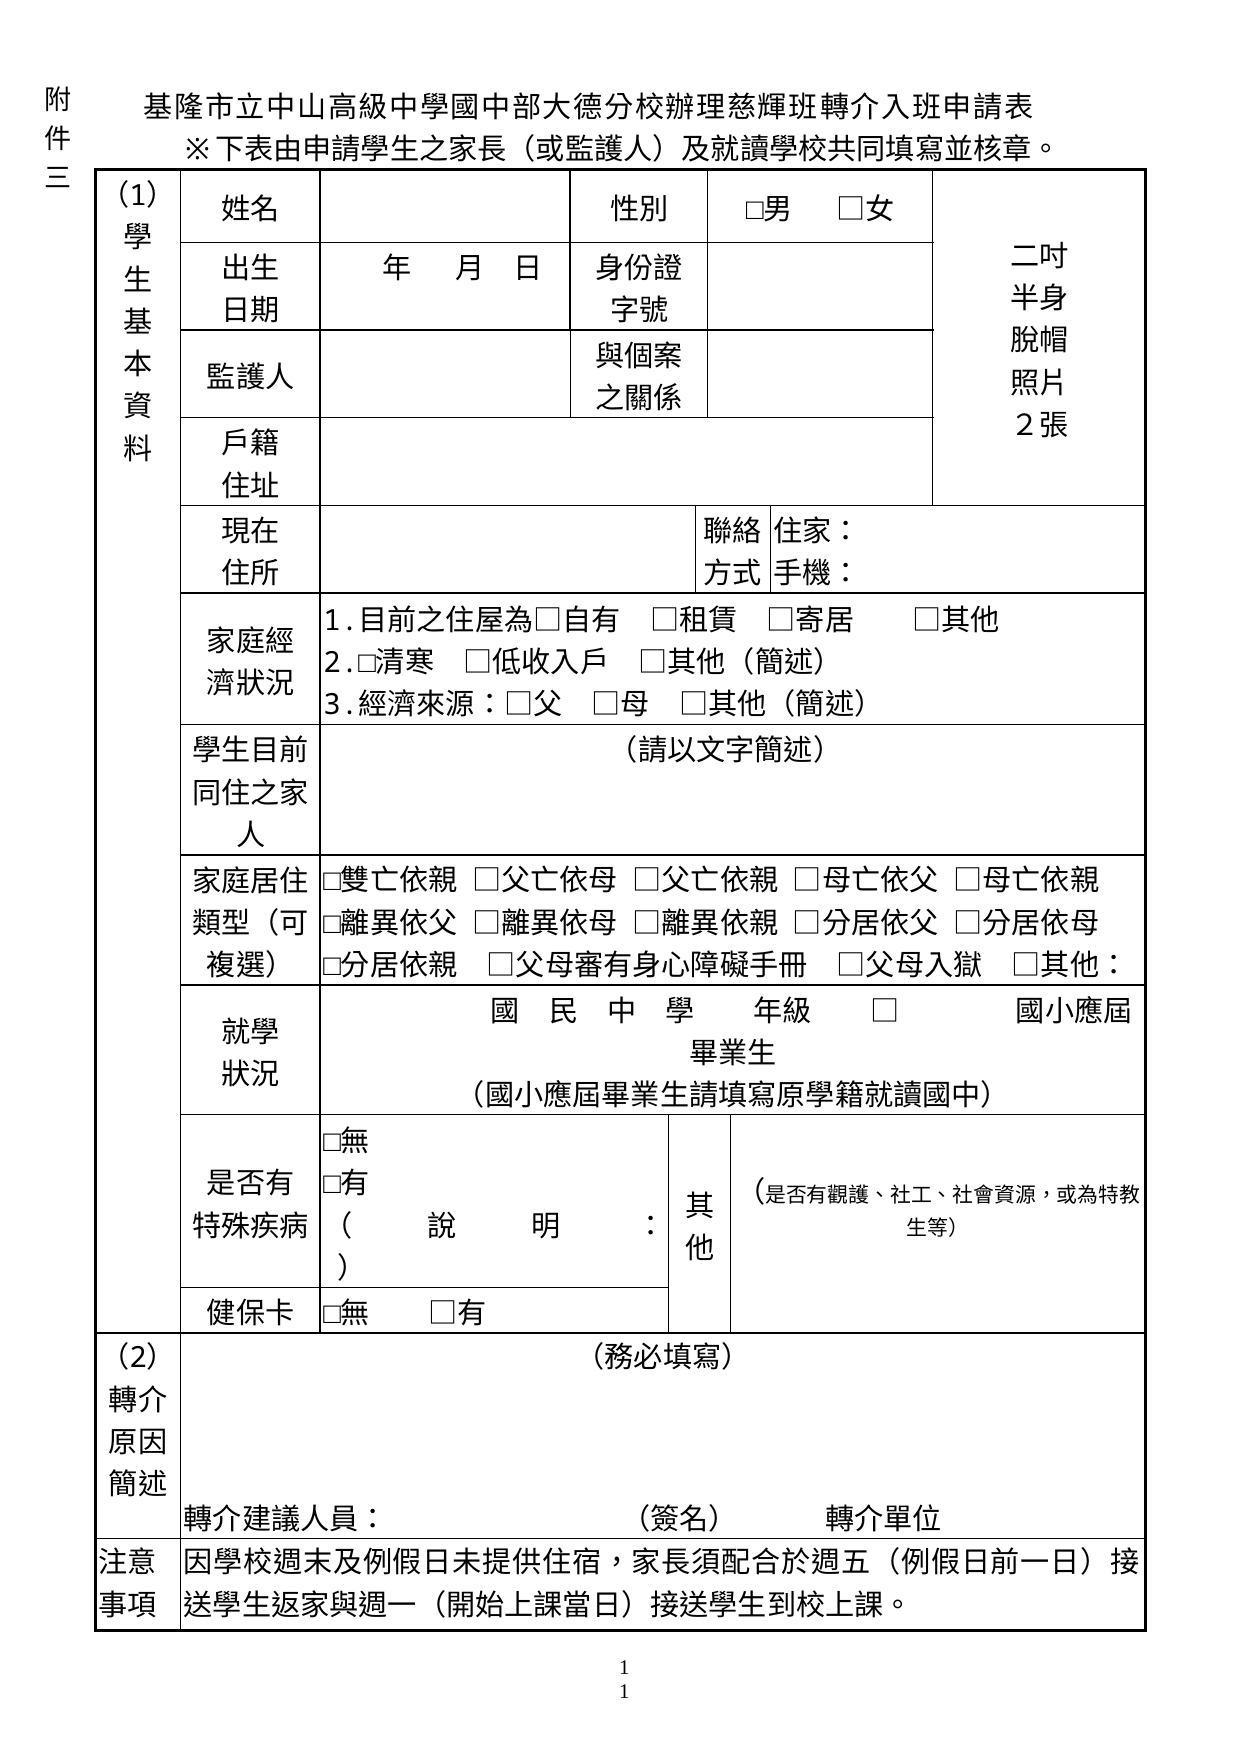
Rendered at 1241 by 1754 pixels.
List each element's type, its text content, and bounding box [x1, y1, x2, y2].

table_cell 是否有 特殊疾病 [181, 1115, 319, 1287]
table_cell 國 民 中 學 年級 □ 國小應屆畢業生 （國小應屆畢業生請填寫原學籍就讀國中） [321, 986, 1144, 1114]
table_cell 1.目前之住屋為□自有 □租賃 □寄居 □其他 2.□清寒 □低收入戶 □其他（簡述） 3.經濟來源：□父 □母 □其他（簡述） [321, 594, 1144, 724]
table_cell 身份證 字號 [571, 243, 707, 329]
table_cell □無 □有 （說明： ） [321, 1115, 668, 1287]
table_cell （是否有觀護、社工、社會資源，或為特教生等） [731, 1115, 1144, 1332]
table_header 二吋 半身 脫帽 照片 ２張 [933, 171, 1144, 504]
table_cell 就學 狀況 [181, 986, 319, 1114]
table_cell 學生目前同住之家人 [181, 725, 319, 854]
text 基隆市立中山高級中學國中部大德分校辦理慈輝班轉介入班申請表 [71, 84, 1169, 126]
table_cell [708, 331, 932, 417]
table_cell [321, 418, 932, 504]
table_cell □雙亡依親 □父亡依母 □父亡依親 □母亡依父 □母亡依親 □離異依父 □離異依母 □離異依親 □分居依父 □分居依母 □分居依親 □父母審有身心障礙手冊 □父母入獄 □其他： [321, 856, 1144, 984]
table_cell （務必填寫） 轉介建議人員： （簽名） 轉介單位 [181, 1334, 1144, 1537]
table_cell 其他 [669, 1115, 730, 1332]
table_cell 戶籍 住址 [181, 418, 319, 504]
table_cell 因學校週末及例假日未提供住宿，家長須配合於週五（例假日前一日）接送學生返家與週一（開始上課當日）接送學生到校上課。 [181, 1539, 1144, 1629]
table_cell □無 □有 [321, 1288, 668, 1332]
text 基隆市立中山高級中學國中部大德分校辦理慈輝班轉介入班申請表 [29, 70, 62, 203]
table_cell 聯絡方式 [696, 506, 770, 592]
table_cell 與個案 之關係 [571, 331, 707, 417]
table_cell 現在 住所 [181, 506, 319, 592]
table_cell [321, 331, 570, 417]
table_cell [708, 243, 932, 329]
text ※下表由申請學生之家長（或監護人）及就讀學校共同填寫並核章。 [71, 126, 1169, 168]
table_header [321, 171, 569, 241]
table_cell （請以文字簡述） [321, 725, 1144, 854]
table_cell 注意事項 [97, 1539, 180, 1629]
table_cell 家庭經 濟狀況 [181, 594, 319, 724]
table_header 性別 [571, 171, 707, 241]
table_cell 年 月 日 [321, 243, 569, 329]
table_cell （2） 轉介 原因 簡述 [97, 1334, 180, 1537]
table_cell 監護人 [181, 331, 319, 417]
table_header 姓名 [181, 171, 319, 241]
table_header □男 □女 [708, 171, 932, 241]
table_cell 住家： 手機： [771, 506, 1144, 592]
table_cell 健保卡 [181, 1288, 319, 1332]
table_cell 家庭居住類型（可複選） [181, 856, 319, 984]
table_cell 出生 日期 [181, 243, 319, 329]
table_cell [321, 506, 695, 592]
table_header （1） 學 生 基 本 資 料 [97, 171, 180, 1332]
